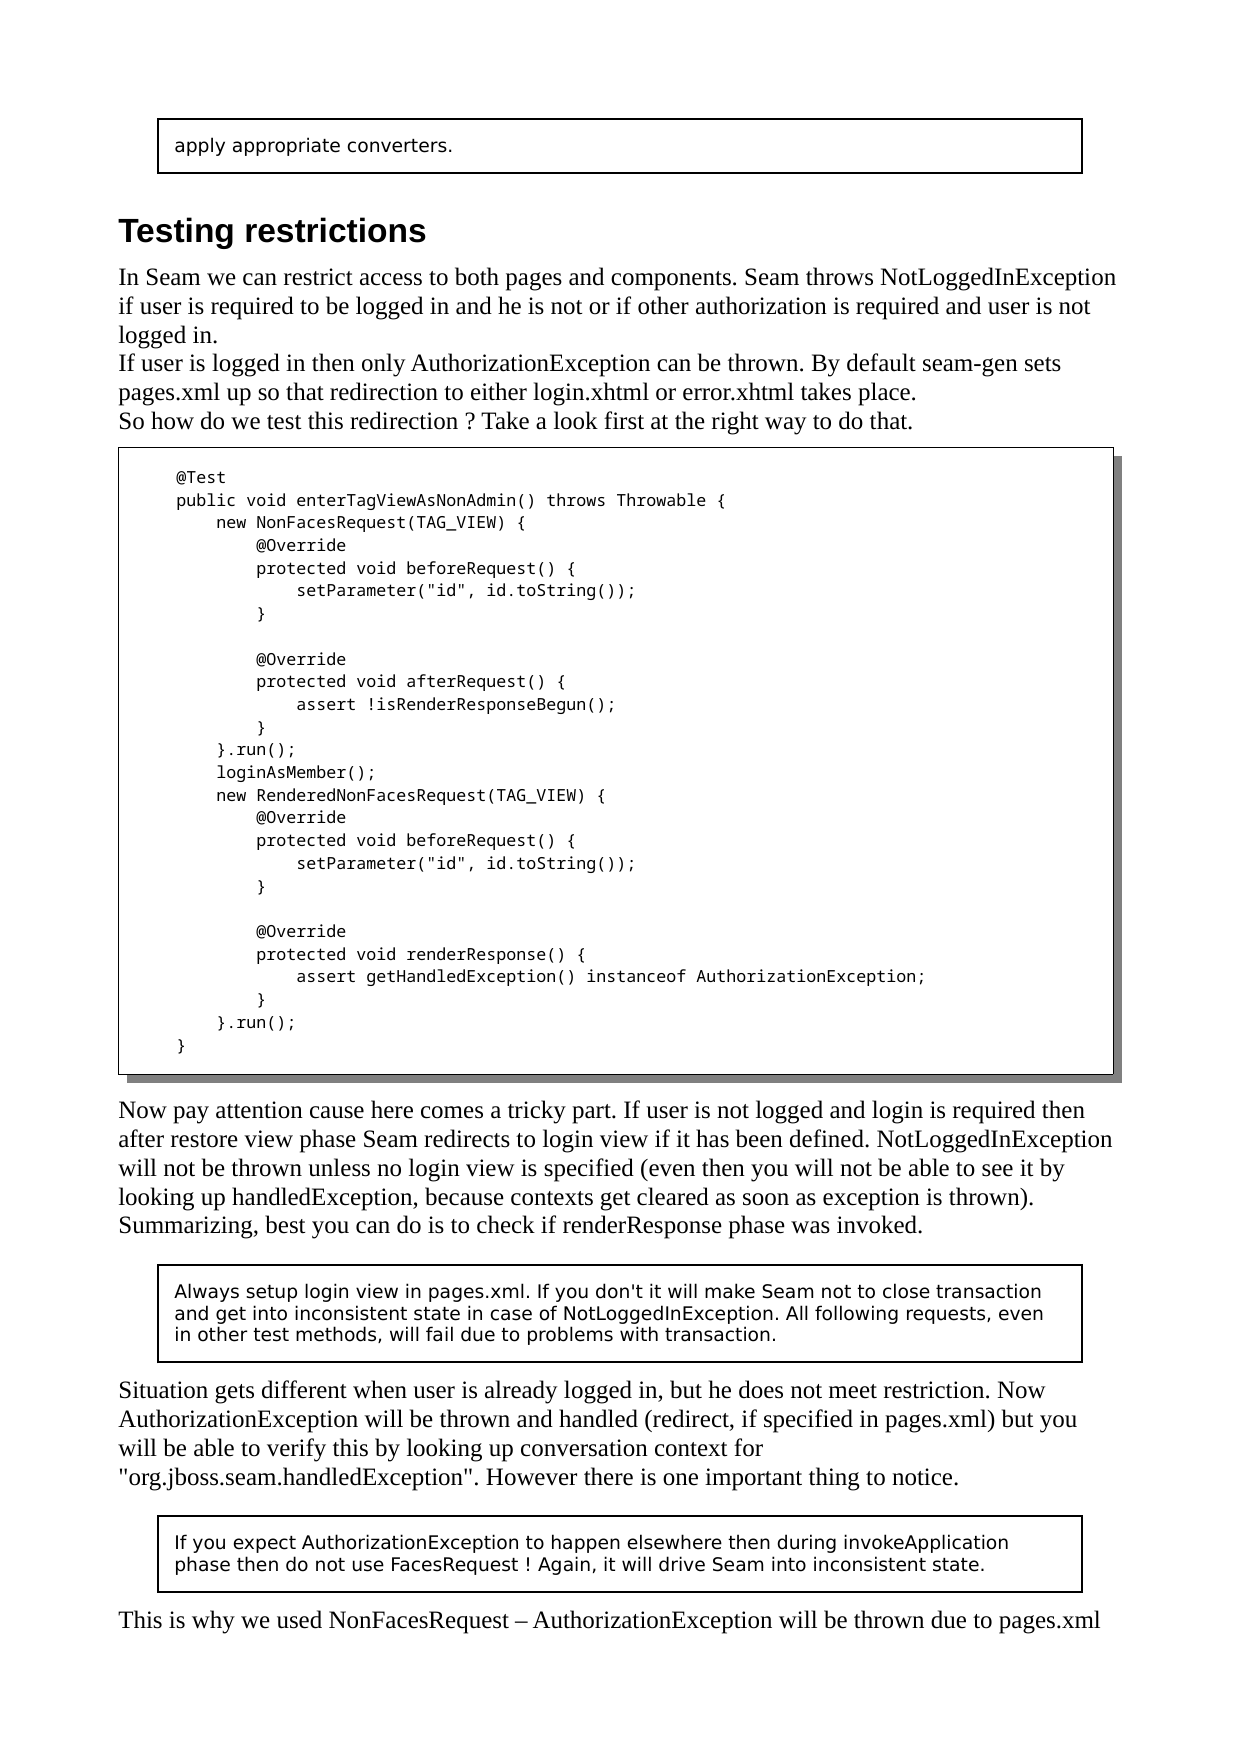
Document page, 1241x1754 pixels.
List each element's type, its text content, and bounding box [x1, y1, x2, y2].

text apply appropriate converters. [159, 120, 1081, 172]
text @Test public void enterTagViewAsNonAdmin() throws Throwable { new NonFacesRequest(TAG_VIEW) { @Override protected void beforeRequest() { setParameter("id", id.toString()); } @Override protected void afterRequest() { assert !isRenderResponseBegun(); } }.run(); loginAsMember(); new RenderedNonFacesRequest(TAG_VIEW) { @Override protected void beforeRequest() { setParameter("id", id.toString()); } @Override protected void renderResponse() { assert getHandledException() instanceof AuthorizationException; } }.run(); } [119, 448, 1113, 1074]
text If you expect AuthorizationException to happen elsewhere then during invokeApplication phase then do not use FacesRequest ! Again, it will drive Seam into inconsistent state. [159, 1517, 1081, 1591]
text Now pay attention cause here comes a tricky part. If user is not logged and login is required then after restore view phase Seam redirects to login view if it has been defined. NotLoggedInException will not be thrown unless no login view is specified (even then you will not be able to see it by looking up handledException, because contexts get cleared as soon as exception is thrown). Summarizing, best you can do is to check if renderResponse phase was invoked. [118, 1095, 1122, 1239]
text In Seam we can restrict access to both pages and components. Seam throws NotLoggedInException if user is required to be logged in and he is not or if other authorization is required and user is not logged in. If user is logged in then only AuthorizationException can be thrown. By default seam-gen sets pages.xml up so that redirection to either login.xhtml or error.xhtml takes place. So how do we test this redirection ? Take a look first at the right way to do that. [118, 262, 1122, 435]
text This is why we used NonFacesRequest – AuthorizationException will be thrown due to pages.xml [118, 1605, 1122, 1633]
text Always setup login view in pages.xml. If you don't it will make Seam not to close transaction and get into inconsistent state in case of NotLoggedInException. All following requests, even in other test methods, will fail due to problems with transaction. [159, 1266, 1081, 1361]
subtitle Testing restrictions [118, 211, 1122, 250]
text Situation gets different when user is already logged in, but he does not meet restriction. Now AuthorizationException will be thrown and handled (redirect, if specified in pages.xml) but you will be able to verify this by looking up conversation context for "org.jboss.seam.handledException". However there is one important thing to notice. [118, 1375, 1122, 1490]
